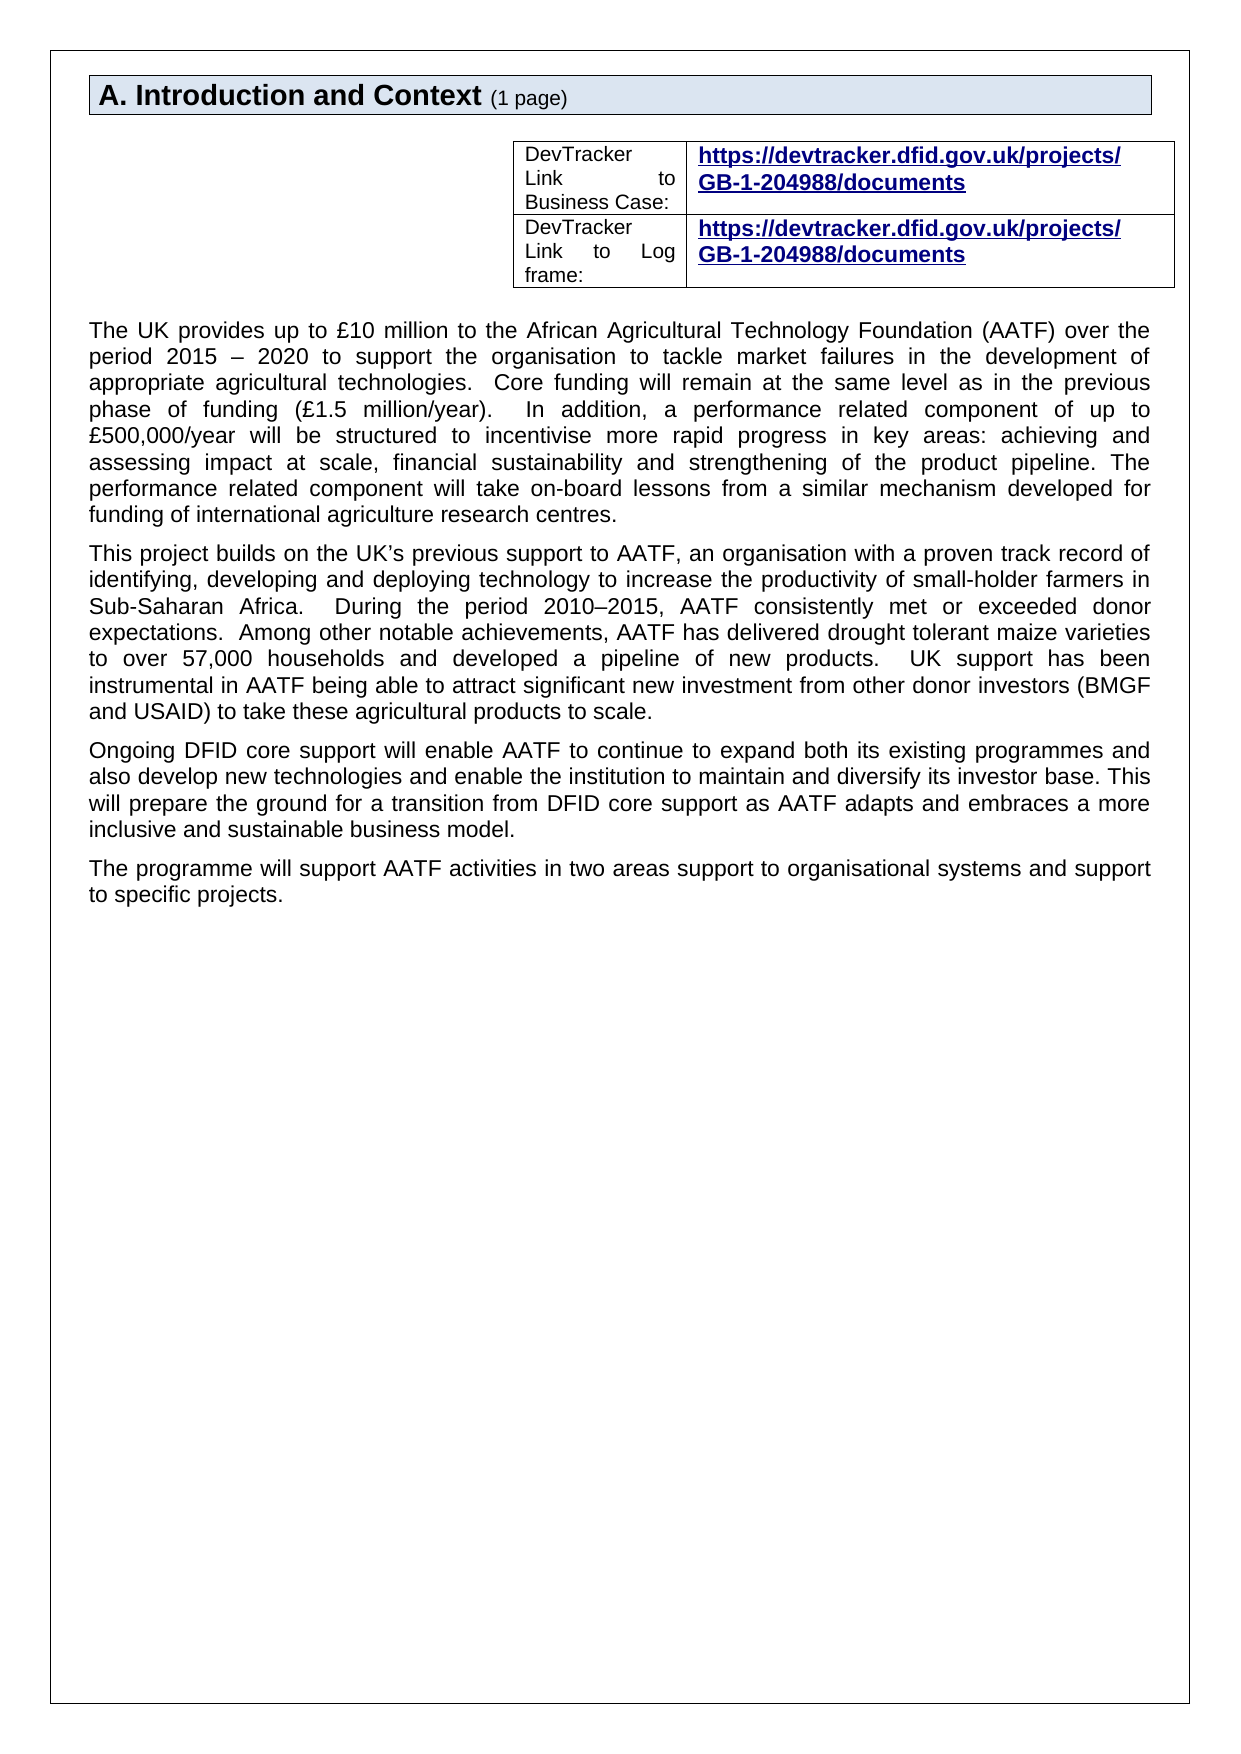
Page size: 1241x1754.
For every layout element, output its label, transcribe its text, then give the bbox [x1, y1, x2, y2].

text The programme will support AATF activities in two areas support to organisational systems and support to specific projects. [89, 855, 1152, 908]
table_header https://devtracker.dfid.gov.uk/projects/GB-1-204988/documents [687, 142, 1174, 214]
text The UK provides up to £10 million to the African Agricultural Technology Foundation (AATF) over the period 2015 – 2020 to support the organisation to tackle market failures in the development of appropriate agricultural technologies. Core funding will remain at the same level as in the previous phase of funding (£1.5 million/year). In addition, a performance related component of up to £500,000/year will be structured to incentivise more rapid progress in key areas: achieving and assessing impact at scale, financial sustainability and strengthening of the product pipeline. The performance related component will take on-board lessons from a similar mechanism developed for funding of international agriculture research centres. [89, 317, 1152, 527]
text Ongoing DFID core support will enable AATF to continue to expand both its existing programmes and also develop new technologies and enable the institution to maintain and diversify its investor base. This will prepare the ground for a transition from DFID core support as AATF adapts and embraces a more inclusive and sustainable business model. [89, 737, 1152, 842]
text A. Introduction and Context (1 page) [90, 76, 1151, 114]
text This project builds on the UK’s previous support to AATF, an organisation with a proven track record of identifying, developing and deploying technology to increase the productivity of small-holder farmers in Sub-Saharan Africa. During the period 2010–2015, AATF consistently met or exceeded donor expectations. Among other notable achievements, AATF has delivered drought tolerant maize varieties to over 57,000 households and developed a pipeline of new products. UK support has been instrumental in AATF being able to attract significant new investment from other donor investors (BMGF and USAID) to take these agricultural products to scale. [89, 540, 1152, 724]
table_header DevTracker Link to Business Case: [514, 142, 686, 214]
table_cell https://devtracker.dfid.gov.uk/projects/GB-1-204988/documents [687, 215, 1174, 287]
table_cell DevTracker Link to Log frame: [514, 215, 686, 287]
